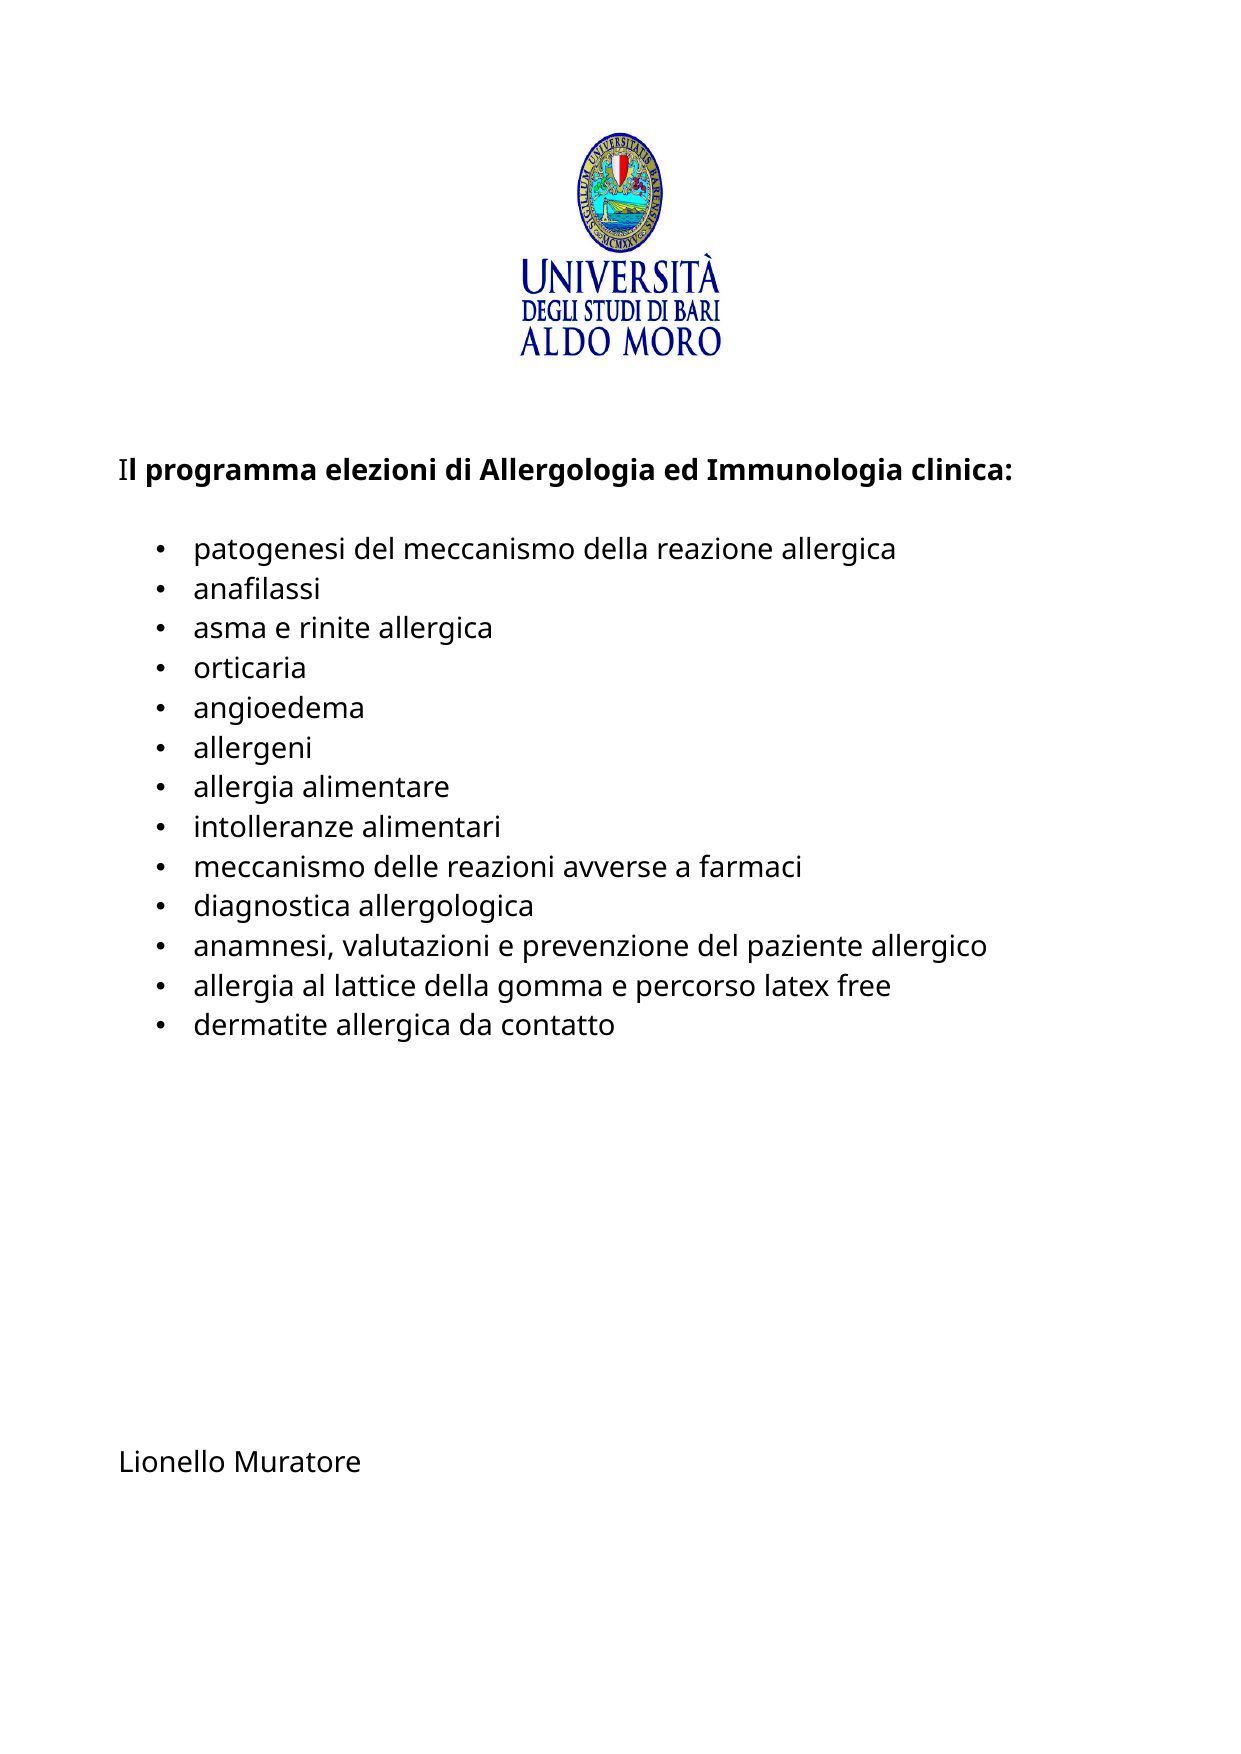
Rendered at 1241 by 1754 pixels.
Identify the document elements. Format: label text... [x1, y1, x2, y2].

picture [508, 118, 732, 370]
list allergia alimentare [156, 767, 1122, 806]
list intolleranze alimentari [156, 806, 1122, 846]
list diagnostica allergologica [156, 886, 1122, 925]
text Lionello Muratore [118, 1441, 1122, 1481]
list allergeni [156, 727, 1122, 767]
list dermatite allergica da contatto [156, 1005, 1122, 1044]
text Il programma elezioni di Allergologia ed Immunologia clinica: [118, 449, 1122, 489]
list allergia al lattice della gomma e percorso latex free [156, 965, 1122, 1005]
list meccanismo delle reazioni avverse a farmaci [156, 846, 1122, 886]
list patogenesi del meccanismo della reazione allergica [156, 528, 1122, 568]
list asma e rinite allergica [156, 608, 1122, 647]
list orticaria [156, 647, 1122, 687]
list angioedema [156, 687, 1122, 727]
list anafilassi [156, 568, 1122, 608]
list anamnesi, valutazioni e prevenzione del paziente allergico [156, 925, 1122, 965]
